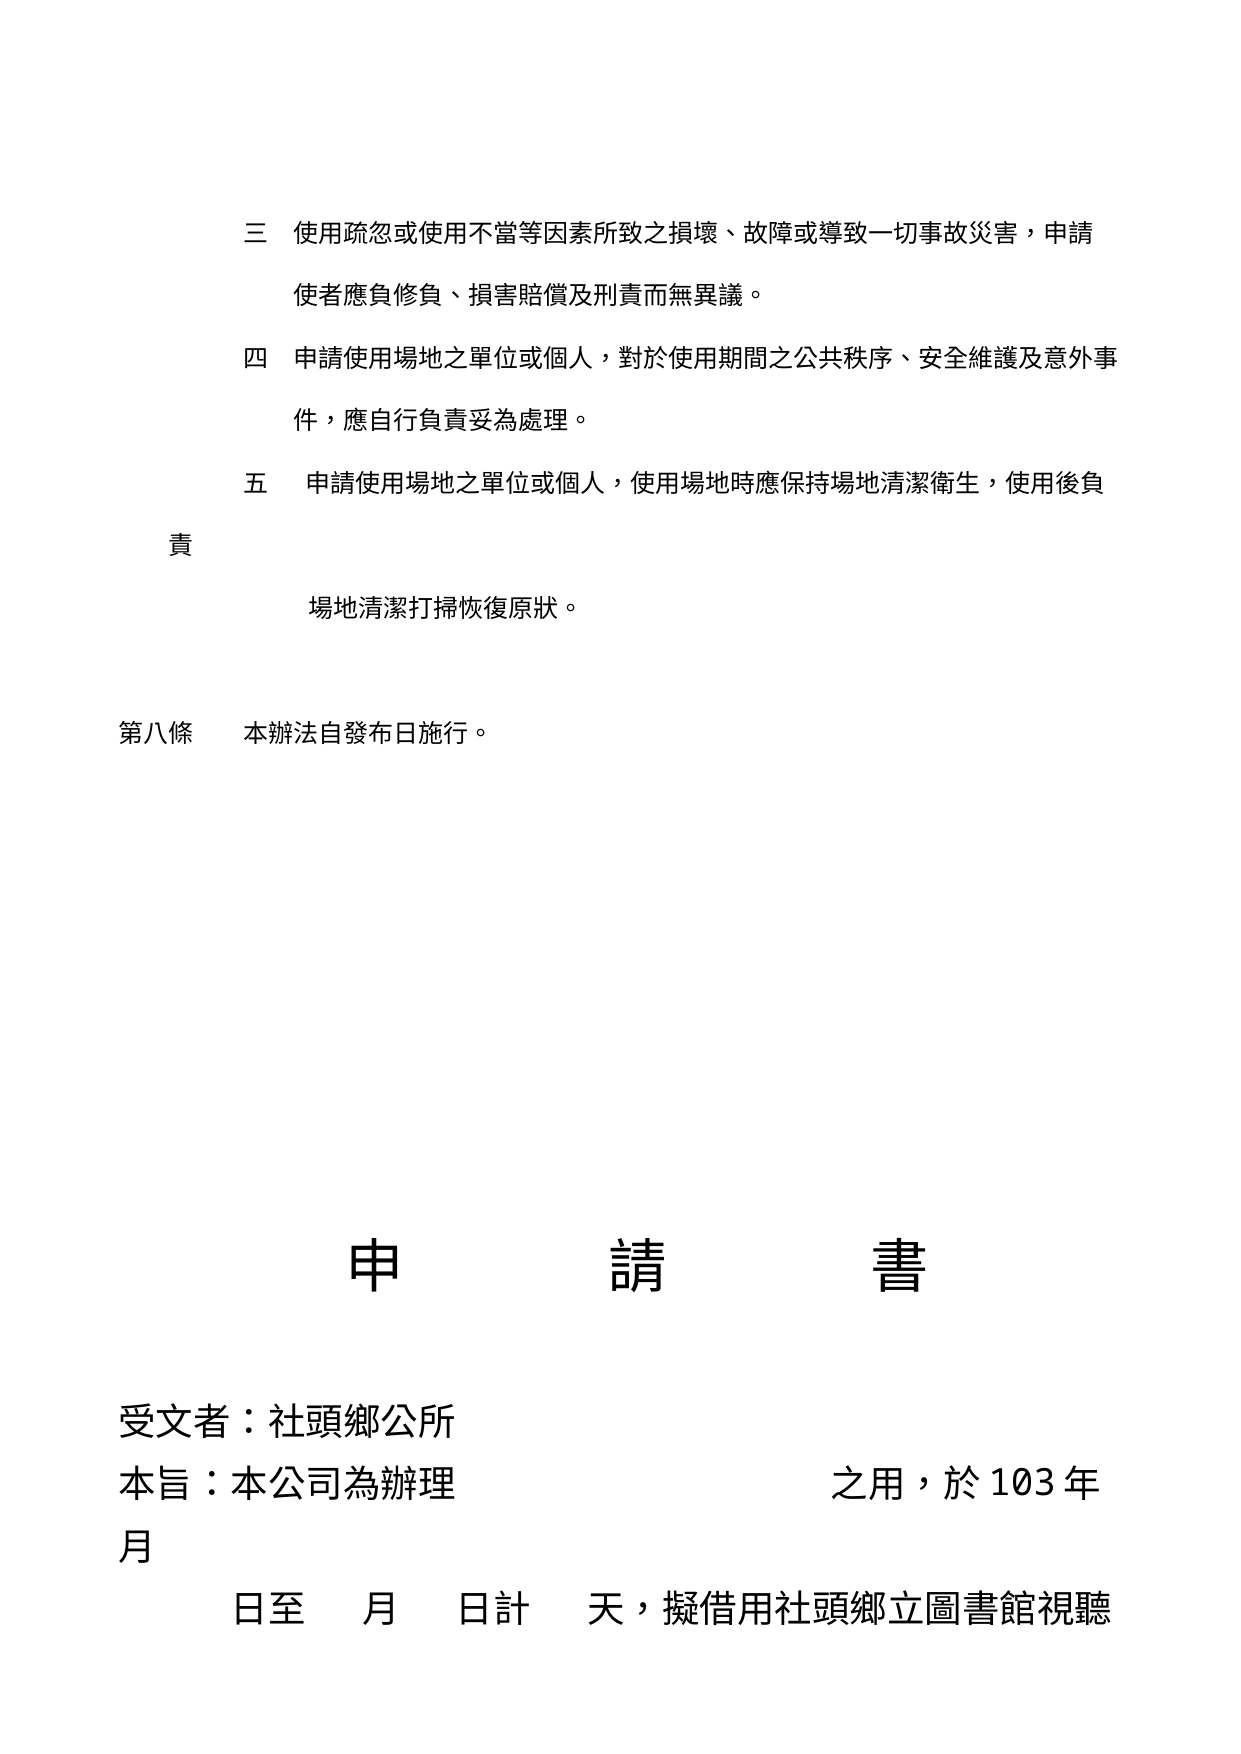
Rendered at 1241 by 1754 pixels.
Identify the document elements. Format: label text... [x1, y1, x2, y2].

text 三 使用疏忽或使用不當等因素所致之損壞、故障或導致一切事故災害，申請 [168, 189, 1122, 252]
text 本旨：本公司為辦理 之用，於103年 月 [118, 1439, 1122, 1564]
text 五 申請使用場地之單位或個人，使用場地時應保持場地清潔衛生，使用後負責 [168, 439, 1122, 564]
text 件，應自行負責妥為處理。 [168, 377, 1122, 439]
text 場地清潔打掃恢復原狀。 [168, 564, 1122, 627]
text 第八條 本辦法自發布日施行。 [118, 689, 1122, 752]
text 受文者：社頭鄉公所 [118, 1377, 1122, 1439]
text 申 請 書 [118, 1189, 1122, 1314]
text 日至 月 日計 天，擬借用社頭鄉立圖書館視聽 [118, 1564, 1122, 1627]
text 四 申請使用場地之單位或個人，對於使用期間之公共秩序、安全維護及意外事 [168, 314, 1122, 377]
text 使者應負修負、損害賠償及刑責而無異議。 [168, 252, 1122, 314]
